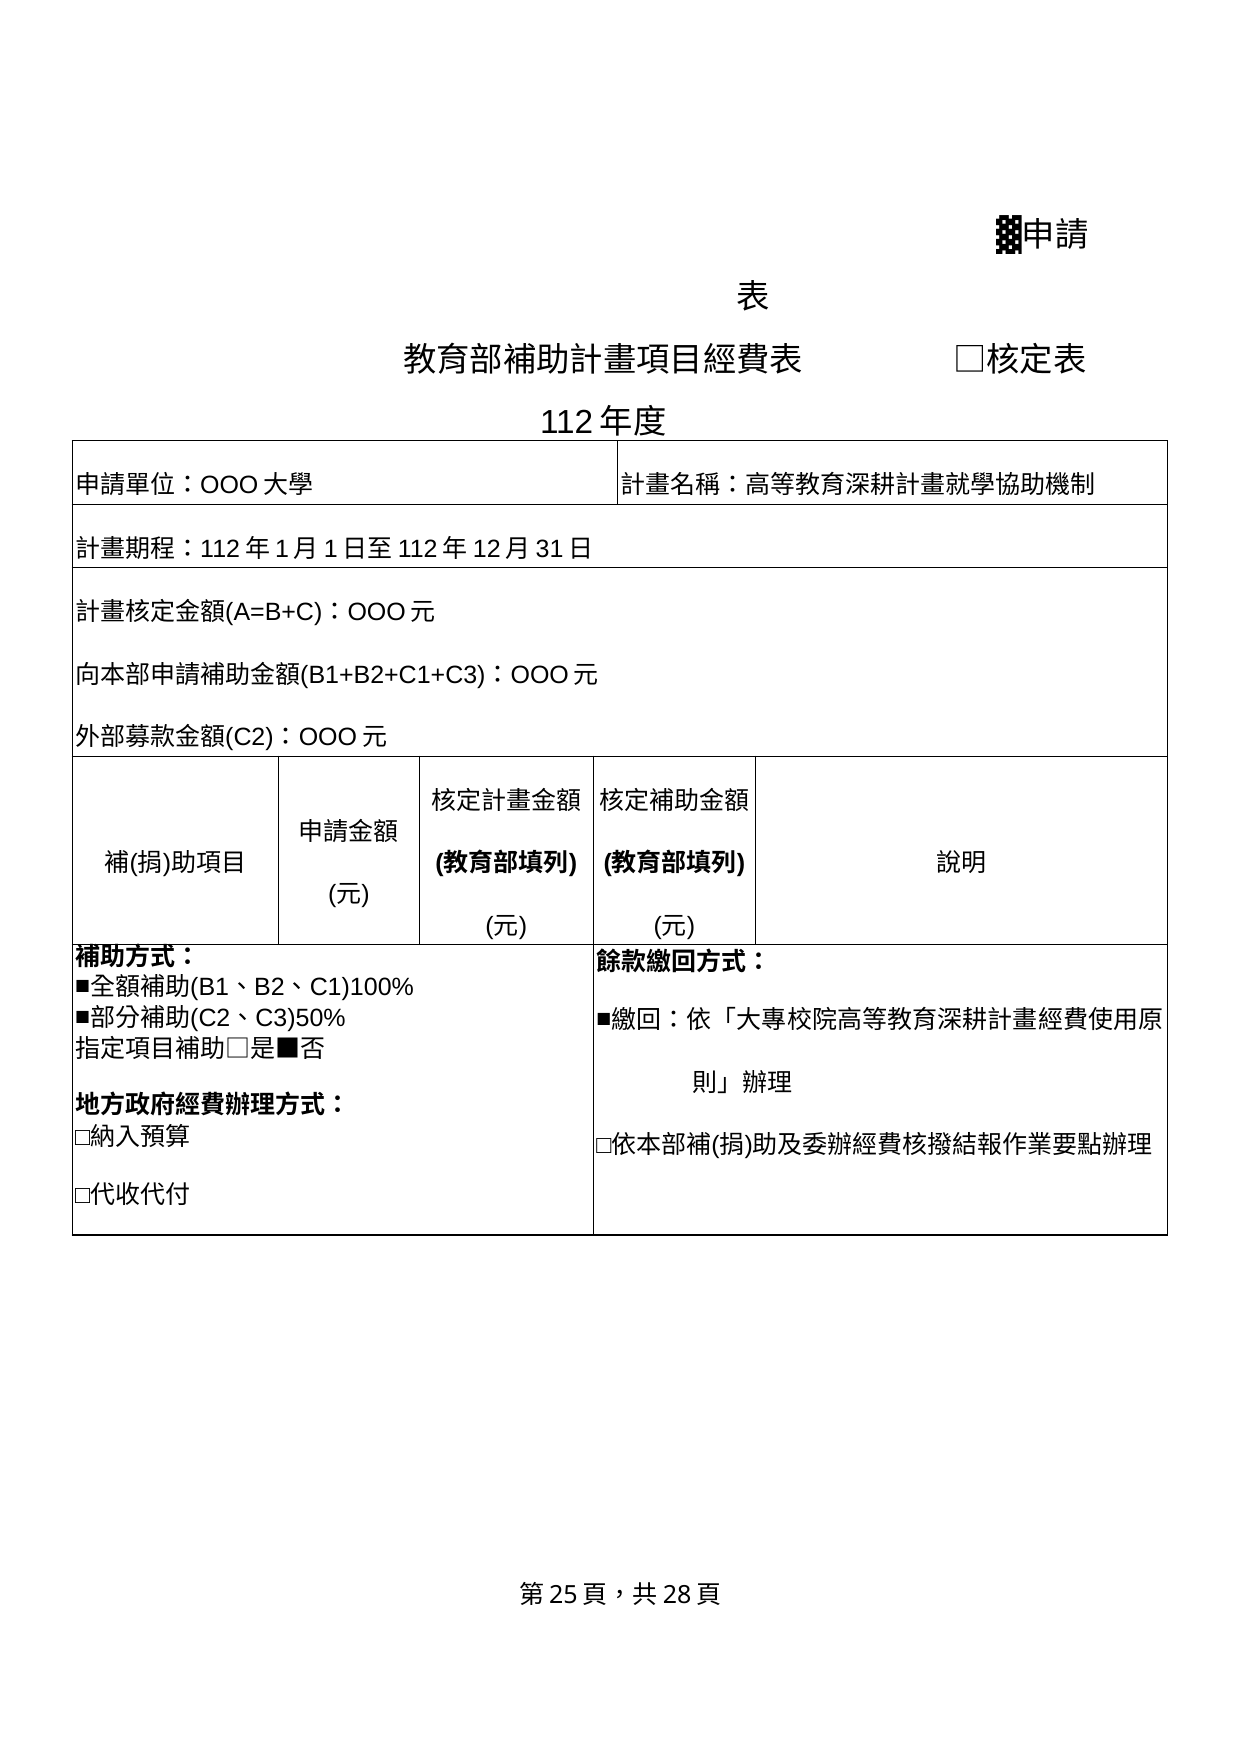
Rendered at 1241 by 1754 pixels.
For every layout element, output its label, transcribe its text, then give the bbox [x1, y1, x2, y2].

table_cell [278, 378, 297, 440]
table_header [419, 128, 537, 190]
table_header [278, 128, 297, 190]
table_cell [72, 378, 131, 440]
table_cell [297, 378, 419, 440]
table_cell [131, 378, 278, 440]
table_header [1106, 128, 1167, 190]
table_header [297, 128, 419, 190]
table_cell [1106, 315, 1167, 377]
table_cell [419, 378, 537, 440]
table_cell 核定補助金額 (教育部填列) (元) [594, 757, 755, 944]
table_cell 計畫核定金額(A=B+C)：OOO元 向本部申請補助金額(B1+B2+C1+C3)：OOO元 外部募款金額(C2)：OOO元 [73, 568, 1167, 756]
table_cell [419, 190, 537, 315]
table_cell 教育部補助計畫項目經費表 □核定表 [297, 315, 1106, 377]
table_cell 說明 [756, 757, 1167, 944]
table_header [131, 128, 278, 190]
table_header [733, 128, 1106, 190]
table_cell 112年度 [537, 378, 733, 440]
table_cell 計畫期程：112年1月1日至112年12月31日 [73, 505, 1167, 567]
table_cell [278, 190, 297, 315]
table_cell ▓申請表 [733, 190, 1106, 315]
table_cell [72, 190, 131, 315]
table_cell 申請單位：OOO大學 [73, 441, 617, 503]
table_cell [131, 190, 278, 315]
table_cell [297, 190, 419, 315]
table_cell 餘款繳回方式： ■繳回：依「大專校院高等教育深耕計畫經費使用原則」辦理 □依本部補(捐)助及委辦經費核撥結報作業要點辦理 彈性經費額度： ■無彈性經費 □計畫金額2%，計 元(上限為2萬5,000元) [594, 945, 1167, 1234]
table_cell 核定計畫金額(教育部填列) (元) [420, 757, 593, 944]
table_header [72, 128, 131, 190]
table_header [537, 128, 733, 190]
table_cell 計畫名稱：高等教育深耕計畫就學協助機制 [618, 441, 1167, 503]
table_cell [131, 315, 278, 377]
table_cell 補助方式： ■全額補助(B1、B2、C1)100% ■部分補助(C2、C3)50% 指定項目補助□是■否 地方政府經費辦理方式： □納入預算 □代收代付 ■非屬地方政府 [73, 945, 593, 1234]
table_cell [1106, 190, 1167, 315]
table_cell [72, 315, 131, 377]
table_cell [1106, 378, 1167, 440]
table_cell [278, 315, 297, 377]
table_cell [537, 190, 733, 315]
table_cell 申請金額 (元) [279, 757, 419, 944]
table_cell [733, 378, 1106, 440]
table_cell 補(捐)助項目 [73, 757, 278, 944]
